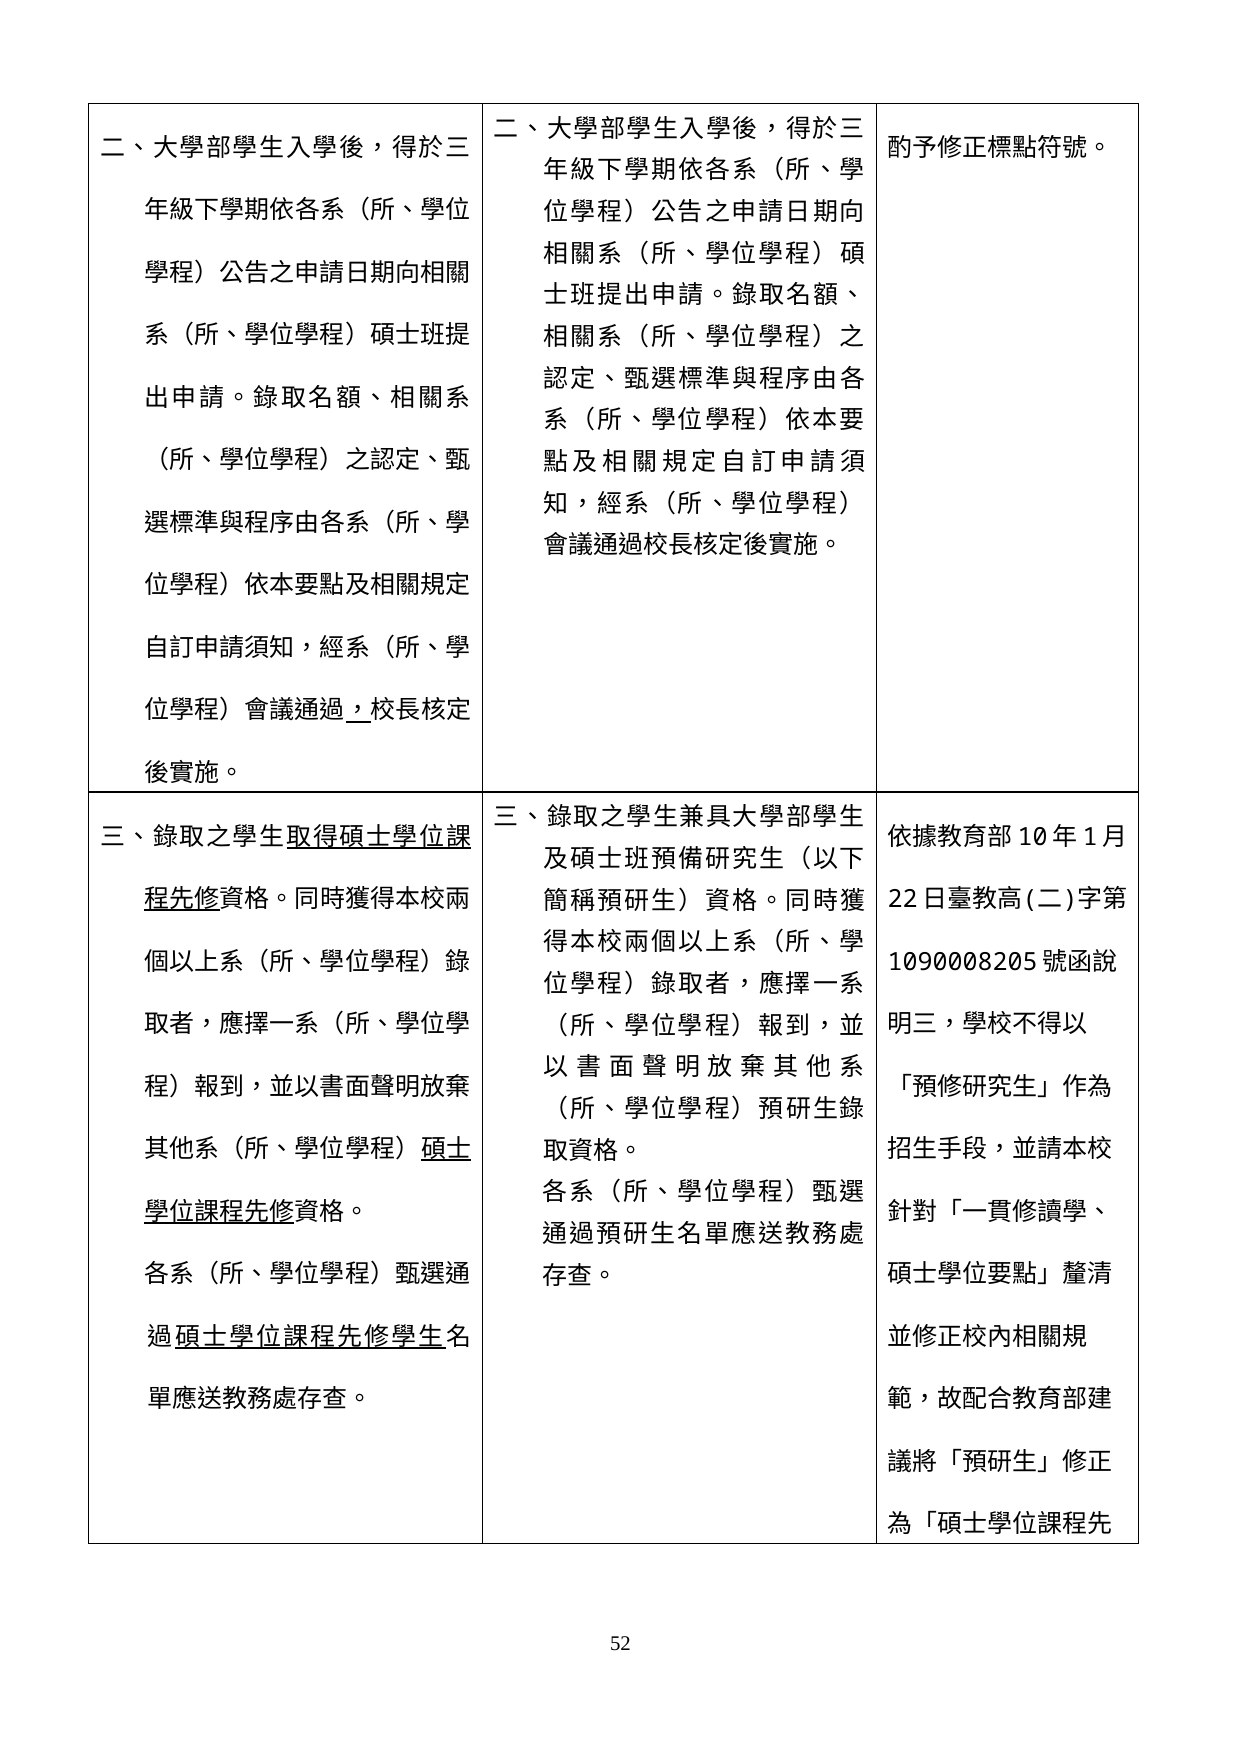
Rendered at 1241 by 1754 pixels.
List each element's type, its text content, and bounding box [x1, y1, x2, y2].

table_cell 三、錄取之學生兼具大學部學生及碩士班預備研究生（以下簡稱預研生）資格。同時獲得本校兩個以上系（所、學位學程）錄取者，應擇一系（所、學位學程）報到，並以書面聲明放棄其他系（所、學位學程）預研生錄取資格。 各系（所、學位學程）甄選通過預研生名單應送教務處存查。 [483, 793, 876, 1542]
table_cell 二、大學部學生入學後，得於三年級下學期依各系（所、學位學程）公告之申請日期向相關系（所、學位學程）碩士班提出申請。錄取名額、相關系（所、學位學程）之認定、甄選標準與程序由各系（所、學位學程）依本要點及相關規定自訂申請須知，經系（所、學位學程）會議通過校長核定後實施。 [483, 104, 876, 791]
table_cell 酌予修正標點符號。 [877, 104, 1138, 791]
table_cell 三、錄取之學生取得碩士學位課程先修資格。同時獲得本校兩個以上系（所、學位學程）錄取者，應擇一系（所、學位學程）報到，並以書面聲明放棄其他系（所、學位學程）碩士學位課程先修資格。 各系（所、學位學程）甄選通過碩士學位課程先修學生名單應送教務處存查。 [89, 793, 482, 1542]
table_cell 二、大學部學生入學後，得於三年級下學期依各系（所、學位學程）公告之申請日期向相關系（所、學位學程）碩士班提出申請。錄取名額、相關系（所、學位學程）之認定、甄選標準與程序由各系（所、學位學程）依本要點及相關規定自訂申請須知，經系（所、學位學程）會議通過，校長核定後實施。 [89, 104, 482, 791]
table_cell 依據教育部10年1月22日臺教高(二)字第1090008205號函說明三，學校不得以「預修研究生」作為招生手段，並請本校針對「一貫修讀學、碩士學位要點」釐清並修正校內相關規範，故配合教育部建議將「預研生」修正為「碩士學位課程先 [877, 793, 1138, 1542]
